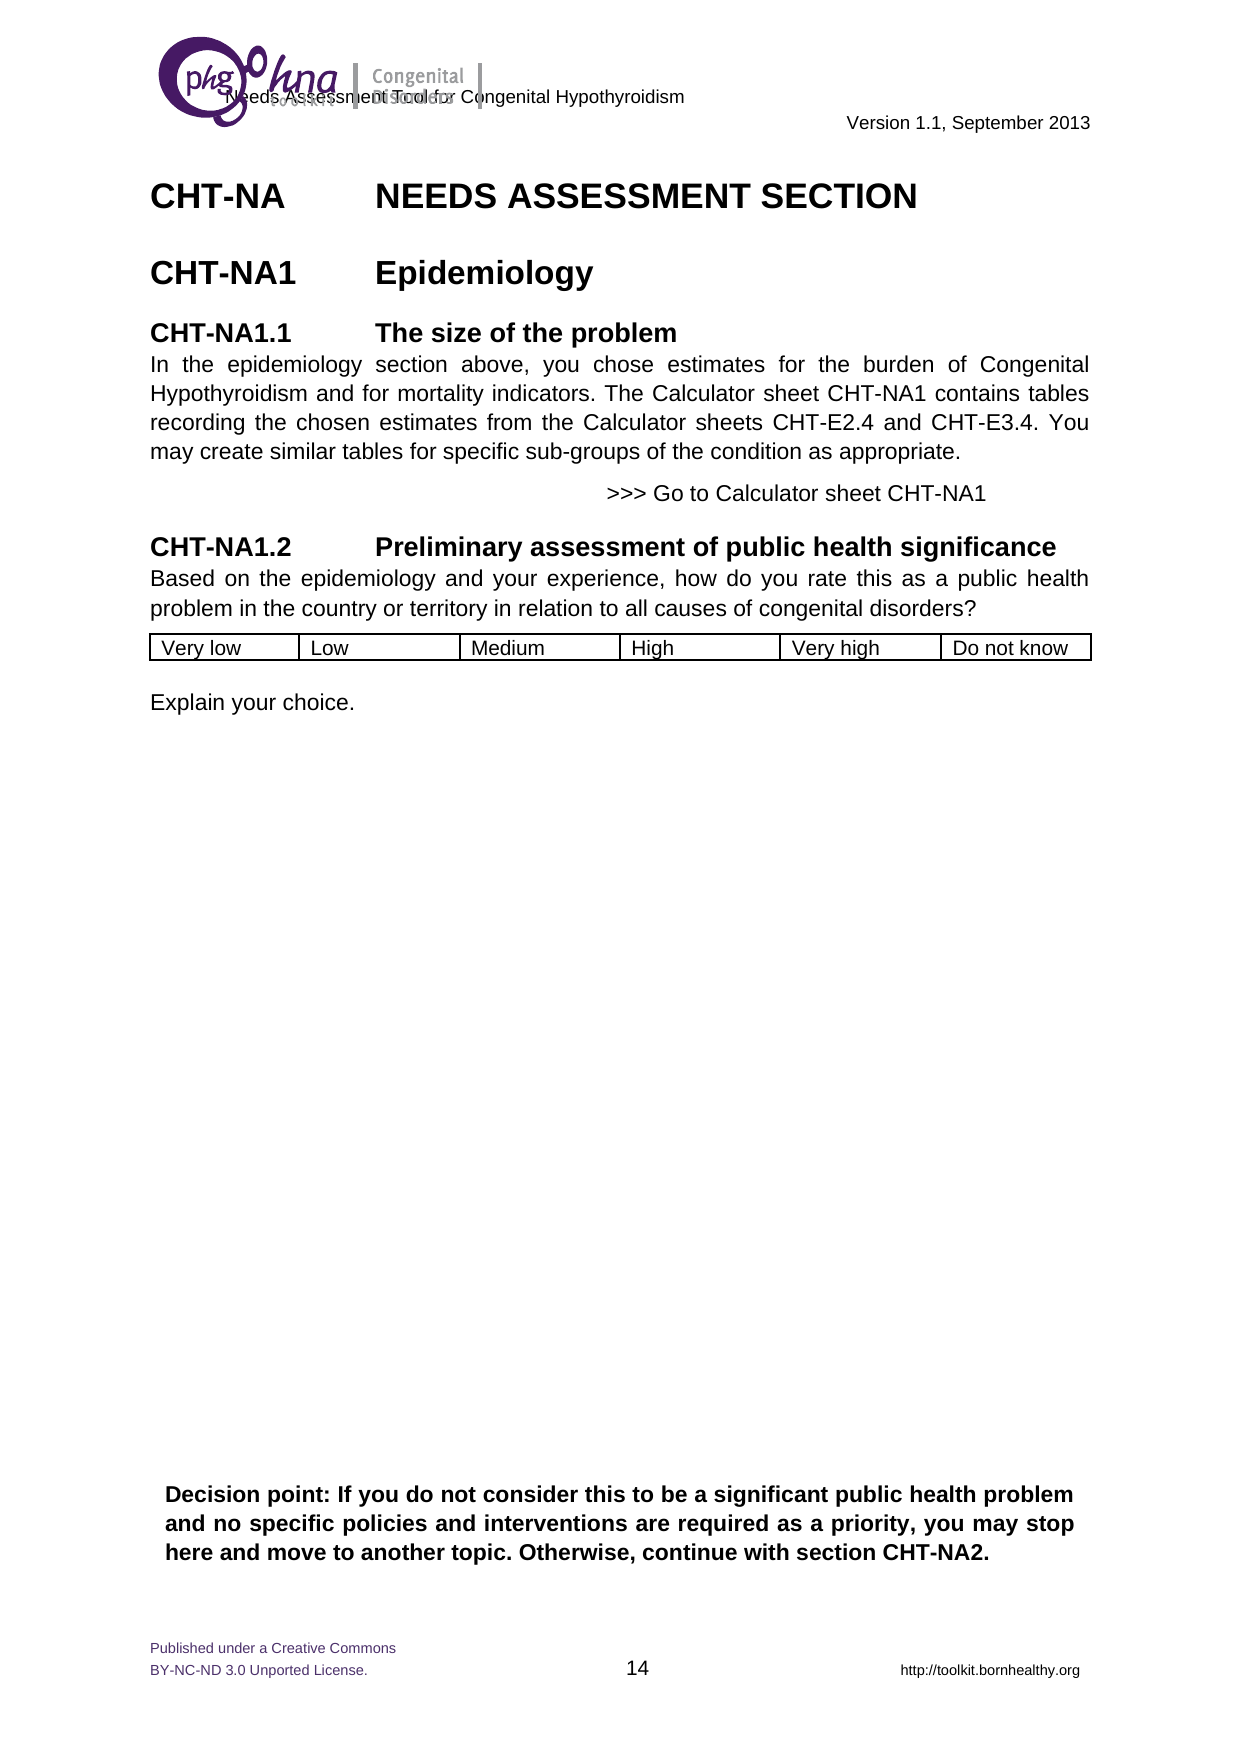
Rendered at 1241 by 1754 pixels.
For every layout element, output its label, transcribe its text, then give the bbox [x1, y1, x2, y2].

subtitle CHT-NA1.1 The size of the problem [150, 317, 1090, 348]
text In the epidemiology section above, you chose estimates for the burden of Congenital Hypothyroidism and for mortality indicators. The Calculator sheet CHT-NA1 contains tables recording the chosen estimates from the Calculator sheets CHT-E2.4 and CHT-E3.4. You may create similar tables for specific sub-groups of the condition as appropriate. [150, 348, 1090, 464]
text >>> Go to Calculator sheet CHT-NA1 [525, 477, 1090, 506]
table_header Low [300, 635, 459, 659]
table_header Medium [461, 635, 619, 659]
table_header Very low [151, 635, 298, 659]
text Decision point: If you do not consider this to be a significant public health problem and no specific policies and interventions are required as a priority, you may stop here and move to another topic. Otherwise, continue with section CHT-NA2. [165, 1478, 1075, 1566]
subtitle CHT-NA1.2 Preliminary assessment of public health significance [150, 531, 1090, 562]
subtitle CHT-NA Needs Assessment section [150, 175, 1090, 216]
table_header High [621, 635, 779, 659]
subtitle CHT-NA1 Epidemiology [150, 253, 1090, 292]
text Based on the epidemiology and your experience, how do you rate this as a public health problem in the country or territory in relation to all causes of congenital disorders? [150, 562, 1090, 621]
table_header Do not know [942, 635, 1090, 659]
table_header Very high [781, 635, 940, 659]
subtitle Explain your choice. [150, 686, 1090, 716]
